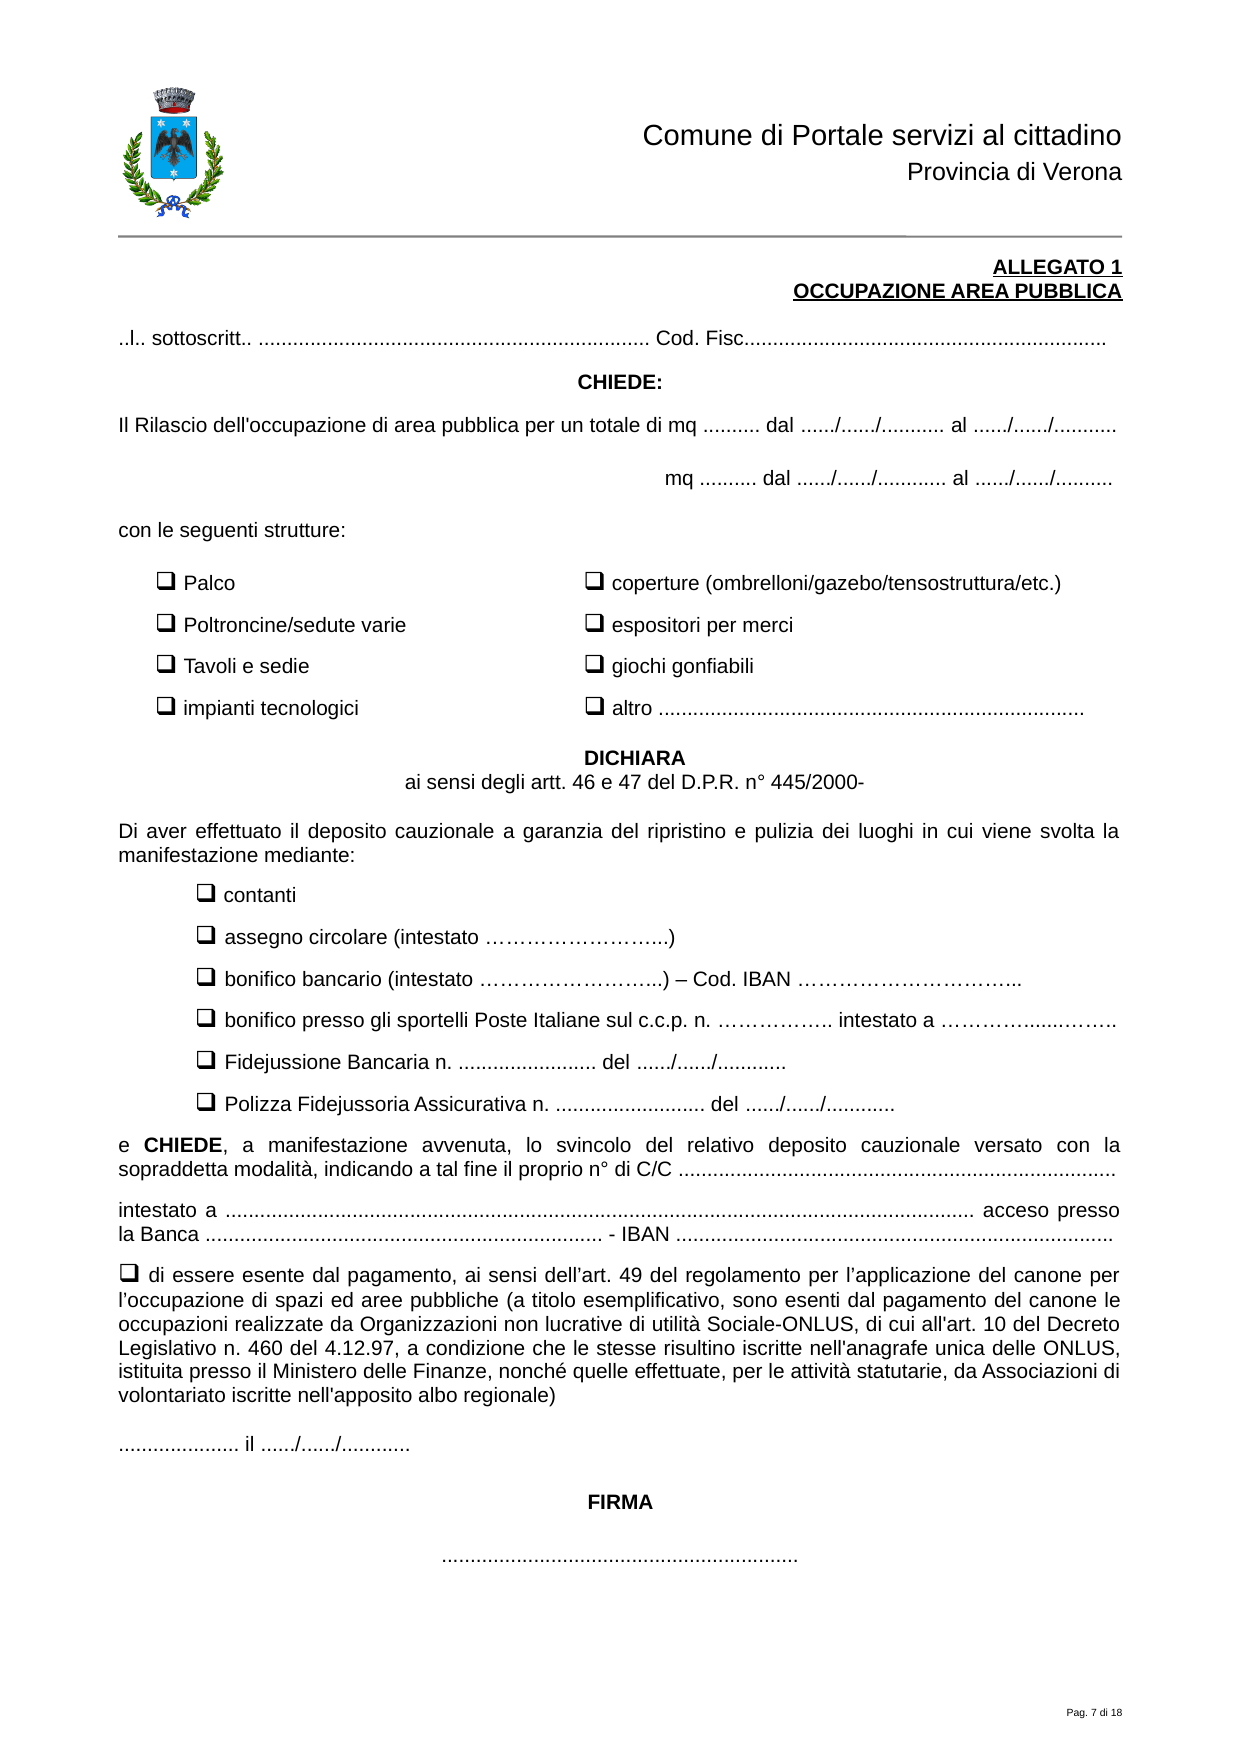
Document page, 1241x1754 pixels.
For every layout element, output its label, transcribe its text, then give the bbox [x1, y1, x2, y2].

text  Fidejussione Bancaria n. ........................ del ....../....../............ [195, 1050, 1122, 1075]
text  di essere esente dal pagamento, ai sensi dell’art. 49 del regolamento per l’applicazione del canone per l’occupazione di spazi ed aree pubbliche (a titolo esemplificativo, sono esenti dal pagamento del canone le occupazioni realizzate da Organizzazioni non lucrative di utilità Sociale-ONLUS, di cui all'art. 10 del Decreto Legislativo n. 460 del 4.12.97, a condizione che le stesse risultino iscritte nell'anagrafe unica delle ONLUS, istituita presso il Ministero delle Finanze, nonché quelle effettuate, per le attività statutarie, da Associazioni di volontariato iscritte nell'apposito albo regionale) [118, 1262, 1122, 1407]
text e CHIEDE, a manifestazione avvenuta, lo svincolo del relativo deposito cauzionale versato con la sopraddetta modalità, indicando a tal fine il proprio n° di C/C ............................................................................ [118, 1133, 1122, 1181]
text .............................................................. [118, 1543, 1122, 1567]
text Provincia di Verona [224, 157, 1122, 185]
text ..................... il ....../....../............ [118, 1432, 1122, 1456]
text  contanti [195, 883, 1122, 908]
text  impianti tecnologici  altro .......................................................................... [155, 696, 1122, 721]
text ALLEGATO 1 [118, 254, 1122, 278]
text  bonifico presso gli sportelli Poste Italiane sul c.c.p. n. …………….. intestato a ………….......…….. [195, 1008, 1122, 1033]
text Comune di Portale servizi al cittadino [224, 118, 1122, 152]
text  assegno circolare (intestato ……………………...) [195, 925, 1122, 950]
text Il Rilascio dell'occupazione di area pubblica per un totale di mq .......... dal ....../....../........... al ....../....../........... [118, 413, 1122, 437]
text mq .......... dal ....../....../............ al ....../....../.......... [118, 466, 1122, 489]
text  Tavoli e sedie  giochi gonfiabili [155, 654, 1122, 679]
text intestato a .................................................................................................................................. acceso presso la Banca ..................................................................... - IBAN ............................................................................ [118, 1198, 1122, 1246]
subtitle DICHIARA [148, 746, 1122, 770]
picture [122, 87, 224, 219]
text FIRMA [118, 1489, 1122, 1513]
text  Palco  coperture (ombrelloni/gazebo/tensostruttura/etc.) [155, 571, 1122, 596]
text CHIEDE: [118, 370, 1122, 394]
text  Poltroncine/sedute varie  espositori per merci [155, 612, 1122, 637]
text OCCUPAZIONE AREA PUBBLICA [118, 278, 1122, 302]
text  Polizza Fidejussoria Assicurativa n. .......................... del ....../....../............ [195, 1092, 1122, 1117]
subtitle ai sensi degli artt. 46 e 47 del D.P.R. n° 445/2000- [148, 770, 1122, 794]
text Di aver effettuato il deposito cauzionale a garanzia del ripristino e pulizia dei luoghi in cui viene svolta la manifestazione mediante: [118, 819, 1122, 867]
text con le seguenti strutture: [118, 518, 1122, 542]
text  bonifico bancario (intestato ……………………...) – Cod. IBAN …………………………... [195, 967, 1122, 992]
text ..l.. sottoscritt.. .................................................................... Cod. Fisc............................................................... [118, 325, 1122, 349]
